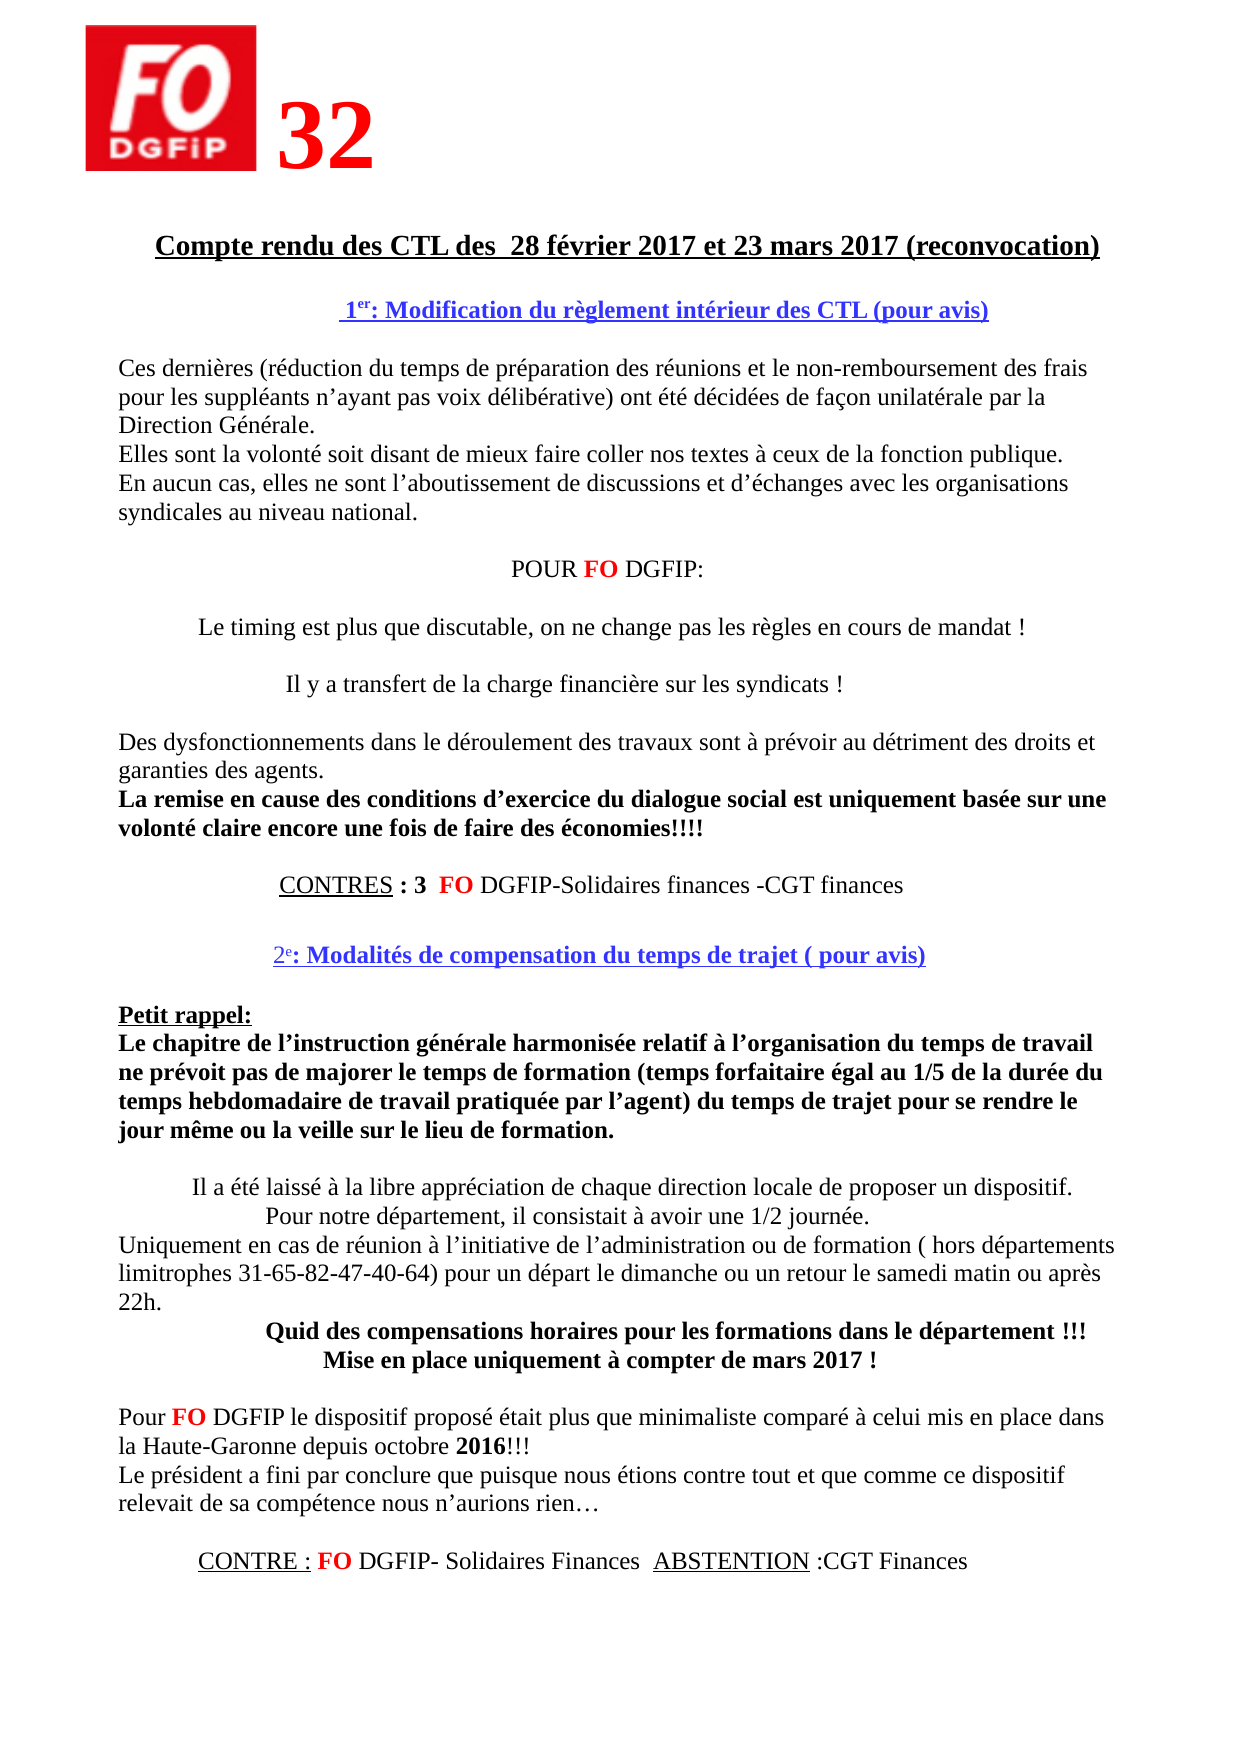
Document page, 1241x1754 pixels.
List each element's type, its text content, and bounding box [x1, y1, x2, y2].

text Pour notre département, il consistait à avoir une 1/2 journée. [118, 1201, 1122, 1230]
text En aucun cas, elles ne sont l’aboutissement de discussions et d’échanges avec les organisations syndicales au niveau national. [118, 468, 1122, 525]
text Compte rendu des CTL des 28 février 2017 et 23 mars 2017 (reconvocation) [118, 228, 1122, 262]
text Il y a transfert de la charge financière sur les syndicats ! [118, 669, 1122, 698]
text 2ᵉ: Modalités de compensation du temps de trajet ( pour avis) [118, 933, 1122, 971]
text Le chapitre de l’instruction générale harmonisée relatif à l’organisation du temps de travail ne prévoit pas de majorer le temps de formation (temps forfaitaire égal au 1/5 de la durée du temps hebdomadaire de travail pratiquée par l’agent) du temps de trajet pour se rendre le jour même ou la veille sur le lieu de formation. [118, 1028, 1122, 1143]
picture [85, 25, 257, 171]
text Il a été laissé à la libre appréciation de chaque direction locale de proposer un dispositif. [118, 1172, 1122, 1201]
text POUR FO DGFIP: [118, 554, 1122, 583]
text Ces dernières (réduction du temps de préparation des réunions et le non-remboursement des frais pour les suppléants n’ayant pas voix délibérative) ont été décidées de façon unilatérale par la Direction Générale. [118, 353, 1122, 439]
text Elles sont la volonté soit disant de mieux faire coller nos textes à ceux de la fonction publique. [118, 439, 1122, 468]
text CONTRE : FO DGFIP- Solidaires Finances ABSTENTION :CGT Finances [118, 1546, 1122, 1575]
text Petit rappel: [118, 1000, 1122, 1028]
text Le président a fini par conclure que puisque nous étions contre tout et que comme ce dispositif relevait de sa compétence nous n’aurions rien… [118, 1460, 1122, 1517]
text La remise en cause des conditions d’exercice du dialogue social est uniquement basée sur une volonté claire encore une fois de faire des économies!!!! [118, 784, 1122, 842]
text CONTRES : 3 FO DGFIP-Solidaires finances -CGT finances [118, 870, 1122, 899]
text Le timing est plus que discutable, on ne change pas les règles en cours de mandat ! [118, 612, 1122, 640]
text Des dysfonctionnements dans le déroulement des travaux sont à prévoir au détriment des droits et garanties des agents. [118, 727, 1122, 784]
text Quid des compensations horaires pour les formations dans le département !!! [118, 1316, 1122, 1345]
text Pour FO DGFIP le dispositif proposé était plus que minimaliste comparé à celui mis en place dans la Haute-Garonne depuis octobre 2016!!! [118, 1402, 1122, 1460]
text Uniquement en cas de réunion à l’initiative de l’administration ou de formation ( hors départements limitrophes 31-65-82-47-40-64) pour un départ le dimanche ou un retour le samedi matin ou après 22h. [118, 1230, 1122, 1316]
text Mise en place uniquement à compter de mars 2017 ! [118, 1345, 1122, 1373]
text 1er: Modification du règlement intérieur des CTL (pour avis) [118, 295, 1122, 324]
